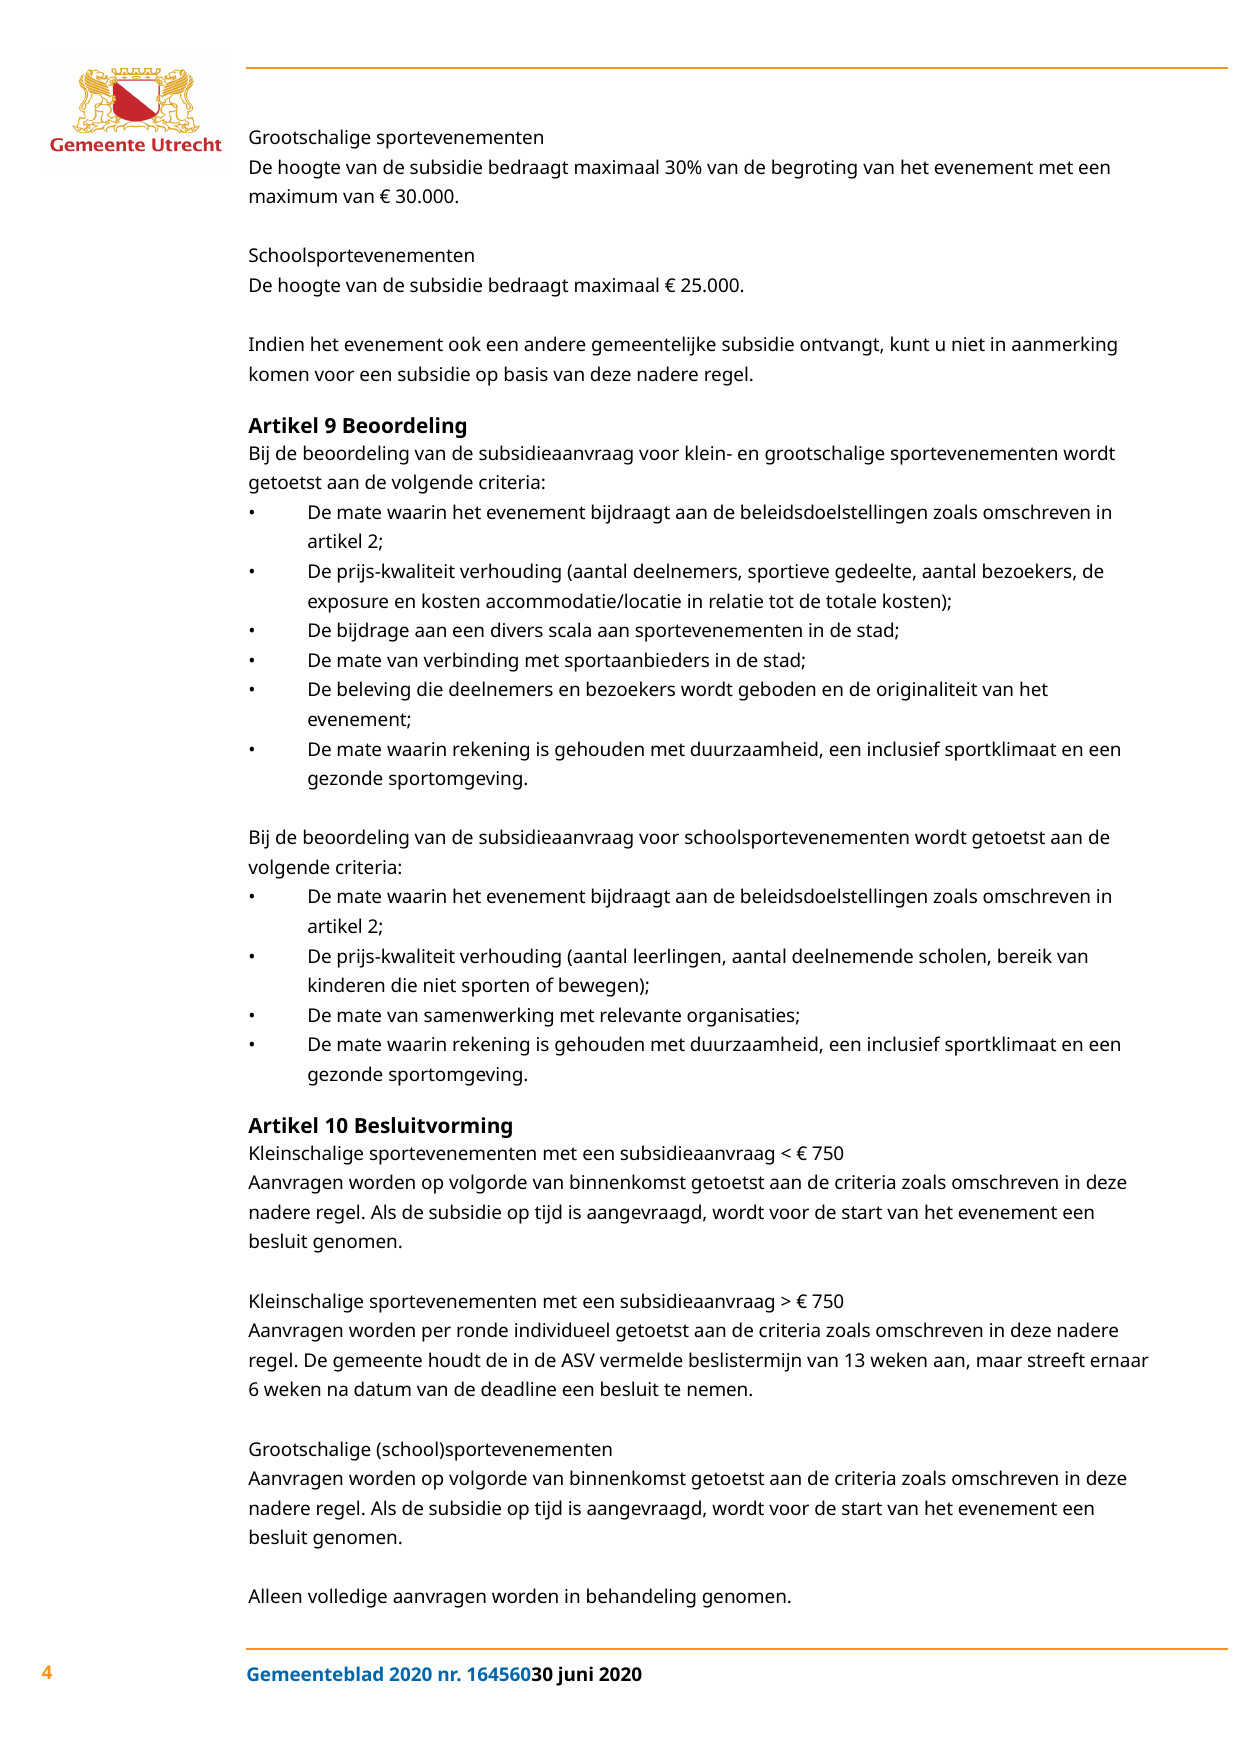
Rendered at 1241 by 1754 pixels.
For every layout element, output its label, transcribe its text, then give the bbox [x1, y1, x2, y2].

text Artikel 9 Beoordeling [248, 411, 1152, 440]
list De mate waarin rekening is gehouden met duurzaamheid, een inclusief sportklimaat en een gezonde sportomgeving. [248, 736, 1152, 791]
text De hoogte van de subsidie bedraagt maximaal € 25.000. [248, 272, 1152, 298]
list De prijs-kwaliteit verhouding (aantal leerlingen, aantal deelnemende scholen, bereik van kinderen die niet sporten of bewegen); [248, 943, 1152, 998]
text Grootschalige (school)sportevenementen [248, 1436, 1152, 1462]
list De mate waarin rekening is gehouden met duurzaamheid, een inclusief sportklimaat en een gezonde sportomgeving. [248, 1032, 1152, 1087]
text Bij de beoordeling van de subsidieaanvraag voor schoolsportevenementen wordt getoetst aan de volgende criteria: [248, 824, 1152, 880]
text Aanvragen worden op volgorde van binnenkomst getoetst aan de criteria zoals omschreven in deze nadere regel. Als de subsidie op tijd is aangevraagd, wordt voor de start van het evenement een besluit genomen. [248, 1169, 1152, 1254]
text Artikel 10 Besluitvorming [248, 1112, 1152, 1140]
text Kleinschalige sportevenementen met een subsidieaanvraag > € 750 [248, 1288, 1152, 1314]
text Aanvragen worden op volgorde van binnenkomst getoetst aan de criteria zoals omschreven in deze nadere regel. Als de subsidie op tijd is aangevraagd, wordt voor de start van het evenement een besluit genomen. [248, 1465, 1152, 1550]
list De mate waarin het evenement bijdraagt aan de beleidsdoelstellingen zoals omschreven in artikel 2; [248, 884, 1152, 939]
text Bij de beoordeling van de subsidieaanvraag voor klein- en grootschalige sportevenementen wordt getoetst aan de volgende criteria: [248, 440, 1152, 495]
list De mate waarin het evenement bijdraagt aan de beleidsdoelstellingen zoals omschreven in artikel 2; [248, 499, 1152, 554]
text Schoolsportevenementen [248, 243, 1152, 268]
text Aanvragen worden per ronde individueel getoetst aan de criteria zoals omschreven in deze nadere regel. De gemeente houdt de in de ASV vermelde beslistermijn van 13 weken aan, maar streeft ernaar 6 weken na datum van de deadline een besluit te nemen. [248, 1317, 1152, 1402]
text Kleinschalige sportevenementen met een subsidieaanvraag < € 750 [248, 1140, 1152, 1166]
list De mate van samenwerking met relevante organisaties; [248, 1002, 1152, 1028]
list De mate van verbinding met sportaanbieders in de stad; [248, 647, 1152, 673]
list De prijs-kwaliteit verhouding (aantal deelnemers, sportieve gedeelte, aantal bezoekers, de exposure en kosten accommodatie/locatie in relatie tot de totale kosten); [248, 558, 1152, 613]
list De beleving die deelnemers en bezoekers wordt geboden en de originaliteit van het evenement; [248, 677, 1152, 732]
picture [41, 47, 231, 172]
text De hoogte van de subsidie bedraagt maximaal 30% van de begroting van het evenement met een maximum van € 30.000. [248, 154, 1152, 209]
text Alleen volledige aanvragen worden in behandeling genomen. [248, 1584, 1152, 1609]
text Indien het evenement ook een andere gemeentelijke subsidie ontvangt, kunt u niet in aanmerking komen voor een subsidie op basis van deze nadere regel. [248, 331, 1152, 387]
list De bijdrage aan een divers scala aan sportevenementen in de stad; [248, 617, 1152, 643]
text Grootschalige sportevenementen [248, 124, 1152, 150]
